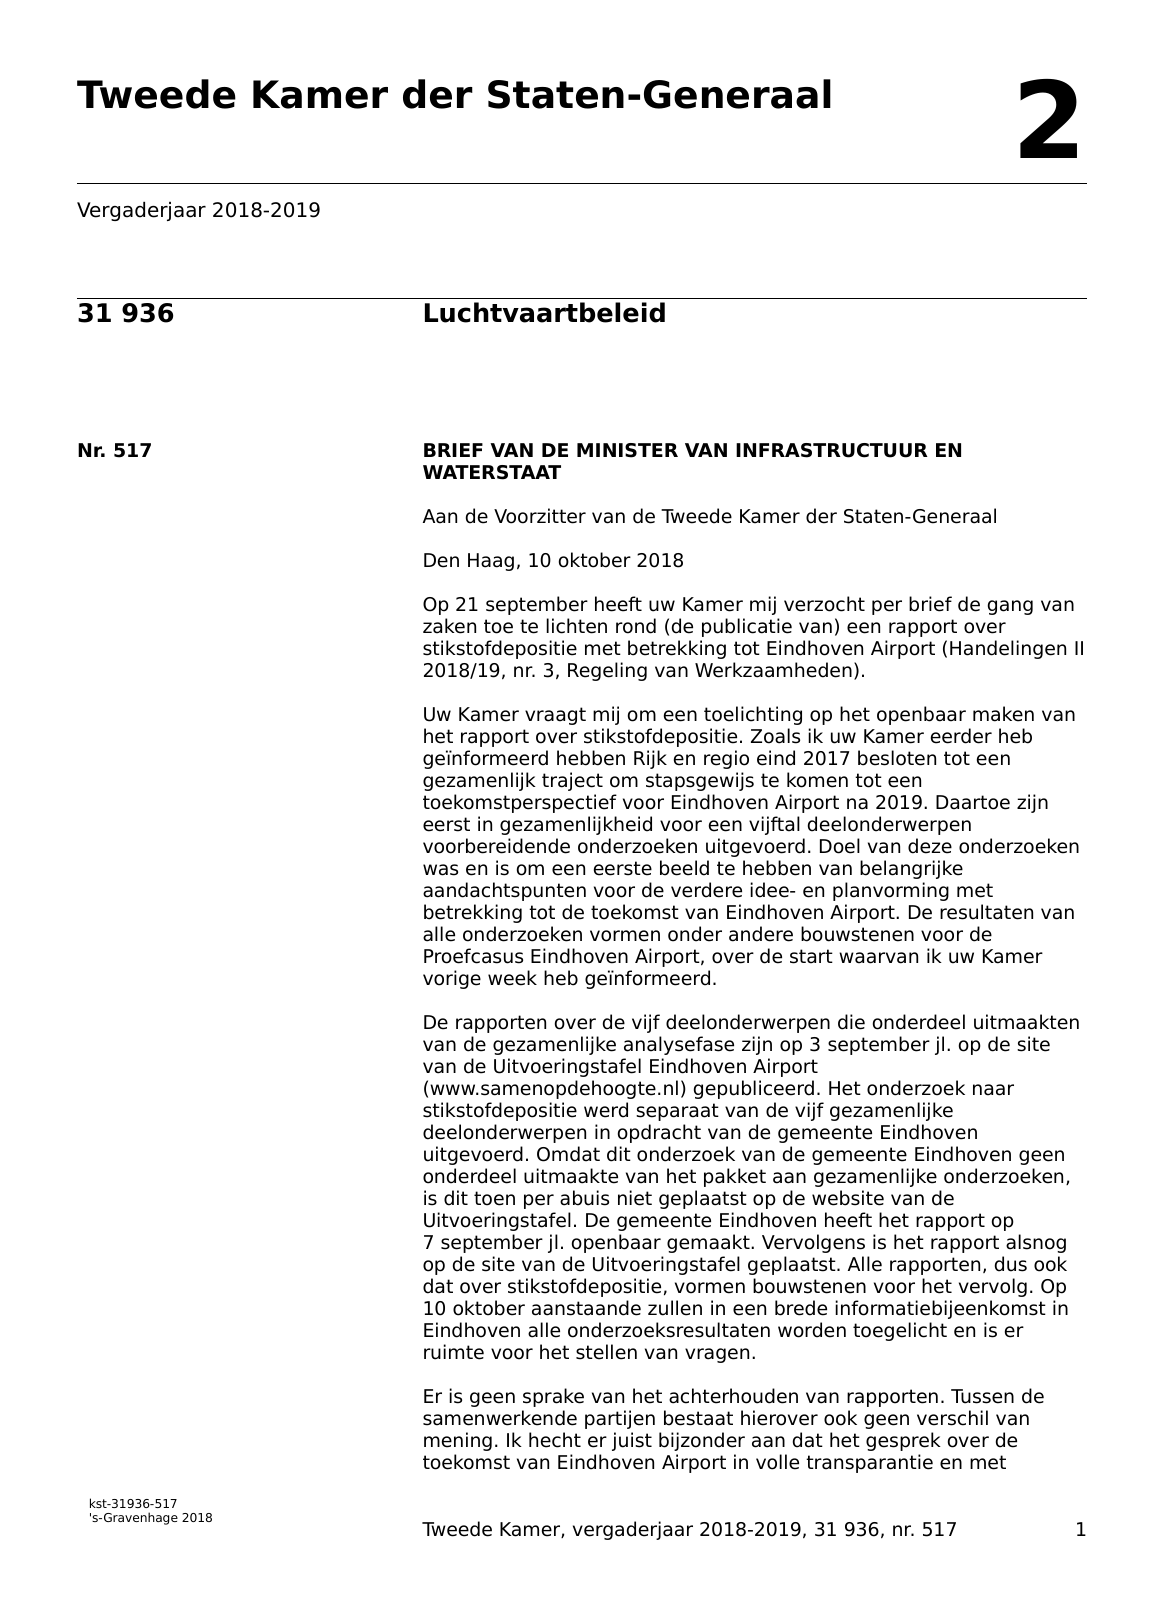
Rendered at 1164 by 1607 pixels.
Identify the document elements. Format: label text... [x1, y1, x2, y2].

subtitle 31 936 Luchtvaartbeleid [77, 299, 1087, 329]
text kst-31936-517 [88, 1497, 323, 1511]
text Uw Kamer vraagt mij om een toelichting op het openbaar maken van het rapport over stikstofdepositie. Zoals ik uw Kamer eerder heb geïnformeerd hebben Rijk en regio eind 2017 besloten tot een gezamenlijk traject om stapsgewijs te komen tot een toekomstperspectief voor Eindhoven Airport na 2019. Daartoe zijn eerst in gezamenlijkheid voor een vijftal deelonderwerpen voorbereidende onderzoeken uitgevoerd. Doel van deze onderzoeken was en is om een eerste beeld te hebben van belangrijke aandachtspunten voor de verdere idee- en planvorming met betrekking tot de toekomst van Eindhoven Airport. De resultaten van alle onderzoeken vormen onder andere bouwstenen voor de Proefcasus Eindhoven Airport, over de start waarvan ik uw Kamer vorige week heb geïnformeerd. [422, 704, 1087, 990]
text De rapporten over de vijf deelonderwerpen die onderdeel uitmaakten van de gezamenlijke analysefase zijn op 3 september jl. op de site van de Uitvoeringstafel Eindhoven Airport (www.samenopdehoogte.nl) gepubliceerd. Het onderzoek naar stikstofdepositie werd separaat van de vijf gezamenlijke deelonderwerpen in opdracht van de gemeente Eindhoven uitgevoerd. Omdat dit onderzoek van de gemeente Eindhoven geen onderdeel uitmaakte van het pakket aan gezamenlijke onderzoeken, is dit toen per abuis niet geplaatst op de website van de Uitvoeringstafel. De gemeente Eindhoven heeft het rapport op 7 september jl. openbaar gemaakt. Vervolgens is het rapport alsnog op de site van de Uitvoeringstafel geplaatst. Alle rapporten, dus ook dat over stikstofdepositie, vormen bouwstenen voor het vervolg. Op 10 oktober aanstaande zullen in een brede informatiebijeenkomst in Eindhoven alle onderzoeksresultaten worden toegelicht en is er ruimte voor het stellen van vragen. [422, 1012, 1087, 1364]
subtitle Nr. 517 BRIEF VAN DE MINISTER VAN INFRASTRUCTUUR EN WATERSTAAT [77, 440, 1087, 484]
text Op 21 september heeft uw Kamer mij verzocht per brief de gang van zaken toe te lichten rond (de publicatie van) een rapport over stikstofdepositie met betrekking tot Eindhoven Airport (Handelingen II 2018/19, nr. 3, Regeling van Werkzaamheden). [422, 594, 1087, 682]
table_header Tweede Kamer der Staten-Generaal [77, 59, 886, 183]
text Aan de Voorzitter van de Tweede Kamer der Staten-Generaal [422, 506, 1087, 528]
text Er is geen sprake van het achterhouden van rapporten. Tussen de samenwerkende partijen bestaat hierover ook geen verschil van mening. Ik hecht er juist bijzonder aan dat het gesprek over de toekomst van Eindhoven Airport in volle transparantie en met [422, 1386, 1087, 1474]
text Den Haag, 10 oktober 2018 [422, 550, 1087, 572]
table_header 2 [886, 59, 1087, 183]
table_cell Vergaderjaar 2018-2019 [77, 184, 1087, 298]
text 's-Gravenhage 2018 [88, 1511, 323, 1525]
